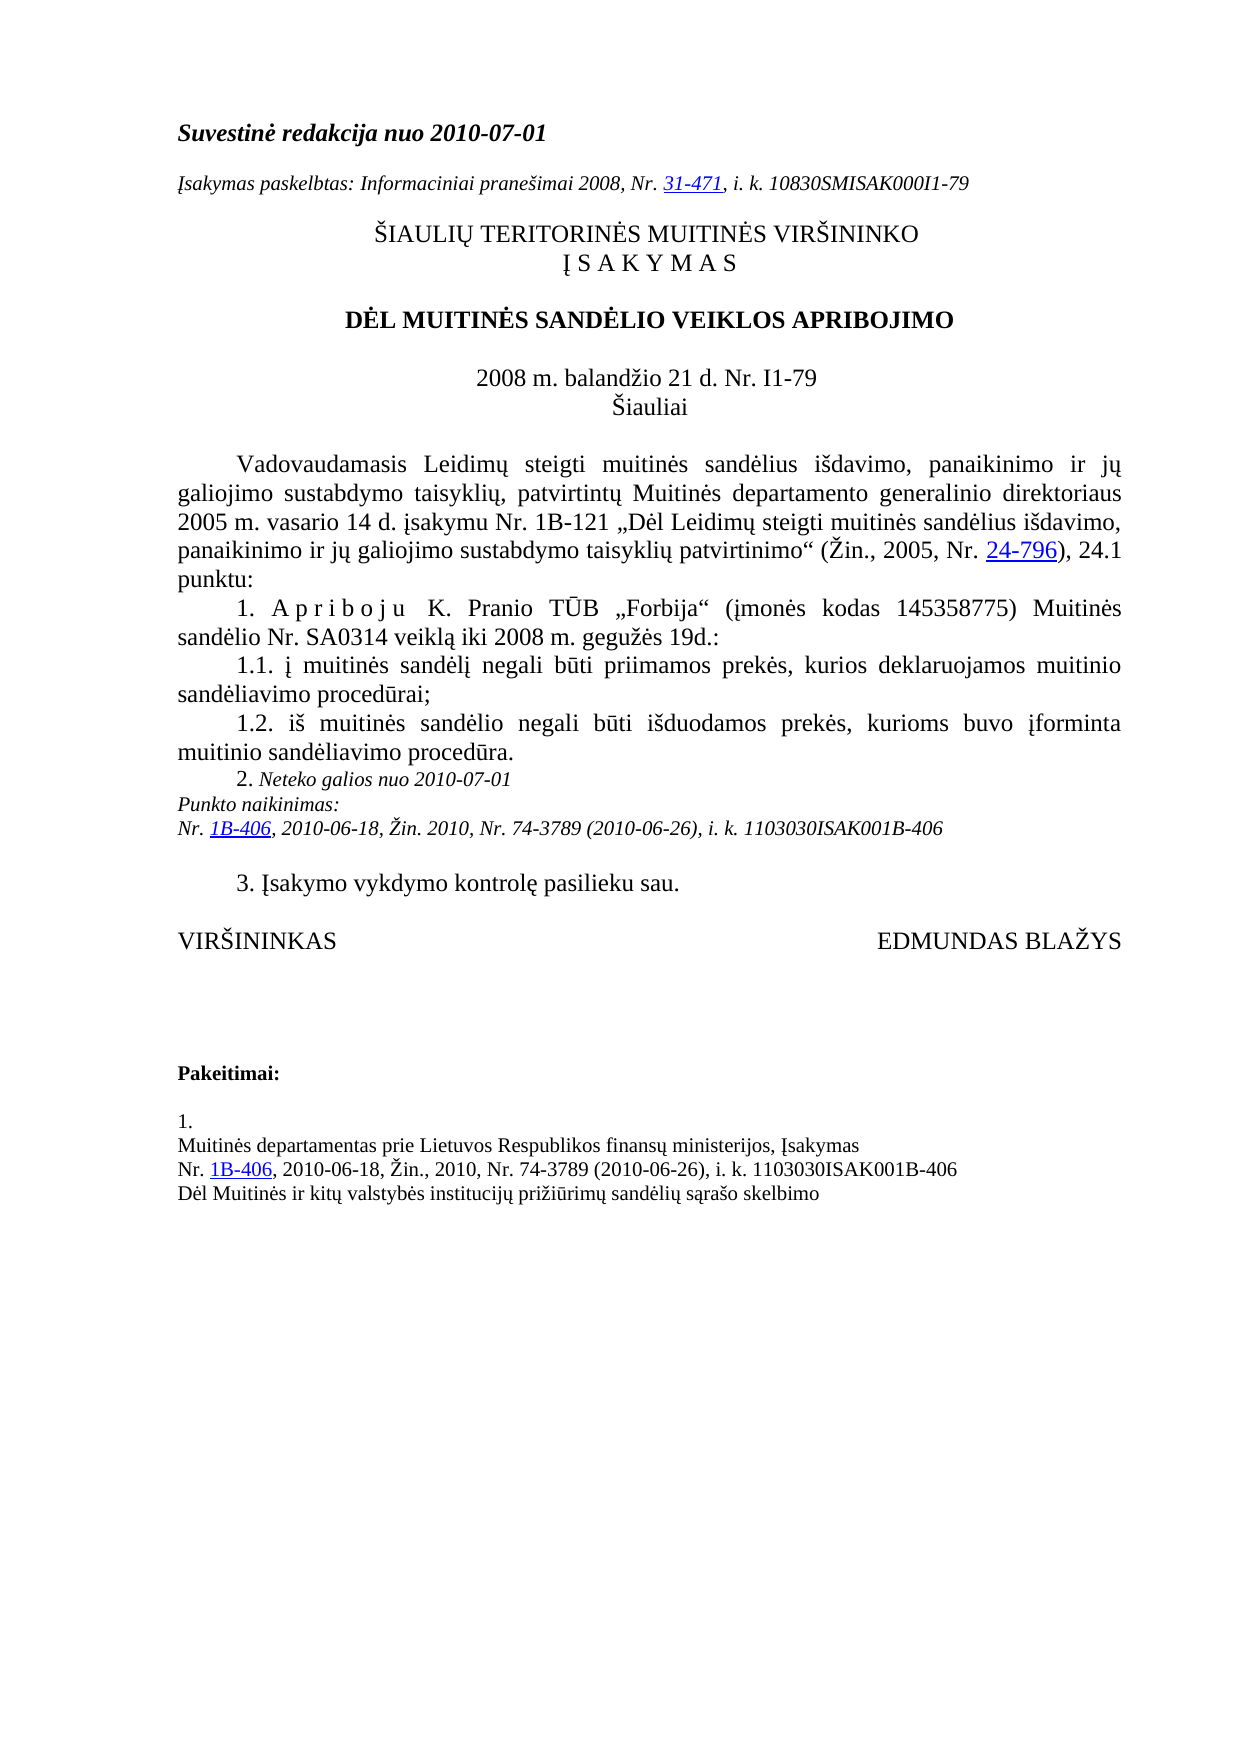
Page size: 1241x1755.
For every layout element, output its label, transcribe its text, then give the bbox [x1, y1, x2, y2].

text 1. [177, 1108, 1122, 1133]
text Vadovaudamasis Leidimų steigti muitinės sandėlius išdavimo, panaikinimo ir jų galiojimo sustabdymo taisyklių, patvirtintų Muitinės departamento generalinio direktoriaus 2005 m. vasario 14 d. įsakymu Nr. 1B-121 „Dėl Leidimų steigti muitinės sandėlius išdavimo, panaikinimo ir jų galiojimo sustabdymo taisyklių patvirtinimo“ (Žin., 2005, Nr. 24-796), 24.1 punktu: [177, 449, 1122, 593]
text Suvestinė redakcija nuo 2010-07-01 [177, 118, 1122, 147]
text Pakeitimai: [177, 1060, 1122, 1084]
text VIRŠININKAS EDMUNDAS BLAŽYS [177, 926, 1122, 955]
text Muitinės departamentas prie Lietuvos Respublikos finansų ministerijos, Įsakymas [177, 1133, 1122, 1157]
text 2. Neteko galios nuo 2010-07-01 [177, 765, 1122, 792]
text Nr. 1B-406, 2010-06-18, Žin., 2010, Nr. 74-3789 (2010-06-26), i. k. 1103030ISAK001B-406 [177, 1157, 1122, 1181]
text 3. Įsakymo vykdymo kontrolę pasilieku sau. [177, 868, 1122, 897]
text ŠIAULIŲ TERITORINĖS MUITINĖS VIRŠININKO [177, 219, 1122, 248]
text ĮSAKYMAS [177, 248, 1122, 277]
text 2008 m. balandžio 21 d. Nr. I1-79 [177, 363, 1122, 392]
text Punkto naikinimas: [177, 792, 1122, 816]
text Įsakymas paskelbtas: Informaciniai pranešimai 2008, Nr. 31-471, i. k. 10830SMISAK000I1-79 [177, 171, 1122, 195]
text 1.2. iš muitinės sandėlio negali būti išduodamos prekės, kurioms buvo įforminta muitinio sandėliavimo procedūra. [177, 708, 1122, 765]
text Šiauliai [177, 392, 1122, 420]
text DĖL MUITINĖS SANDĖLIO VEIKLOS APRIBOJIMO [177, 305, 1122, 334]
text Nr. 1B-406, 2010-06-18, Žin. 2010, Nr. 74-3789 (2010-06-26), i. k. 1103030ISAK001B-406 [177, 816, 1122, 840]
text 1. Apriboju K. Pranio TŪB „Forbija“ (įmonės kodas 145358775) Muitinės sandėlio Nr. SA0314 veiklą iki 2008 m. gegužės 19d.: [177, 593, 1122, 650]
text 1.1. į muitinės sandėlį negali būti priimamos prekės, kurios deklaruojamos muitinio sandėliavimo procedūrai; [177, 650, 1122, 708]
text Dėl Muitinės ir kitų valstybės institucijų prižiūrimų sandėlių sąrašo skelbimo [177, 1181, 1122, 1205]
